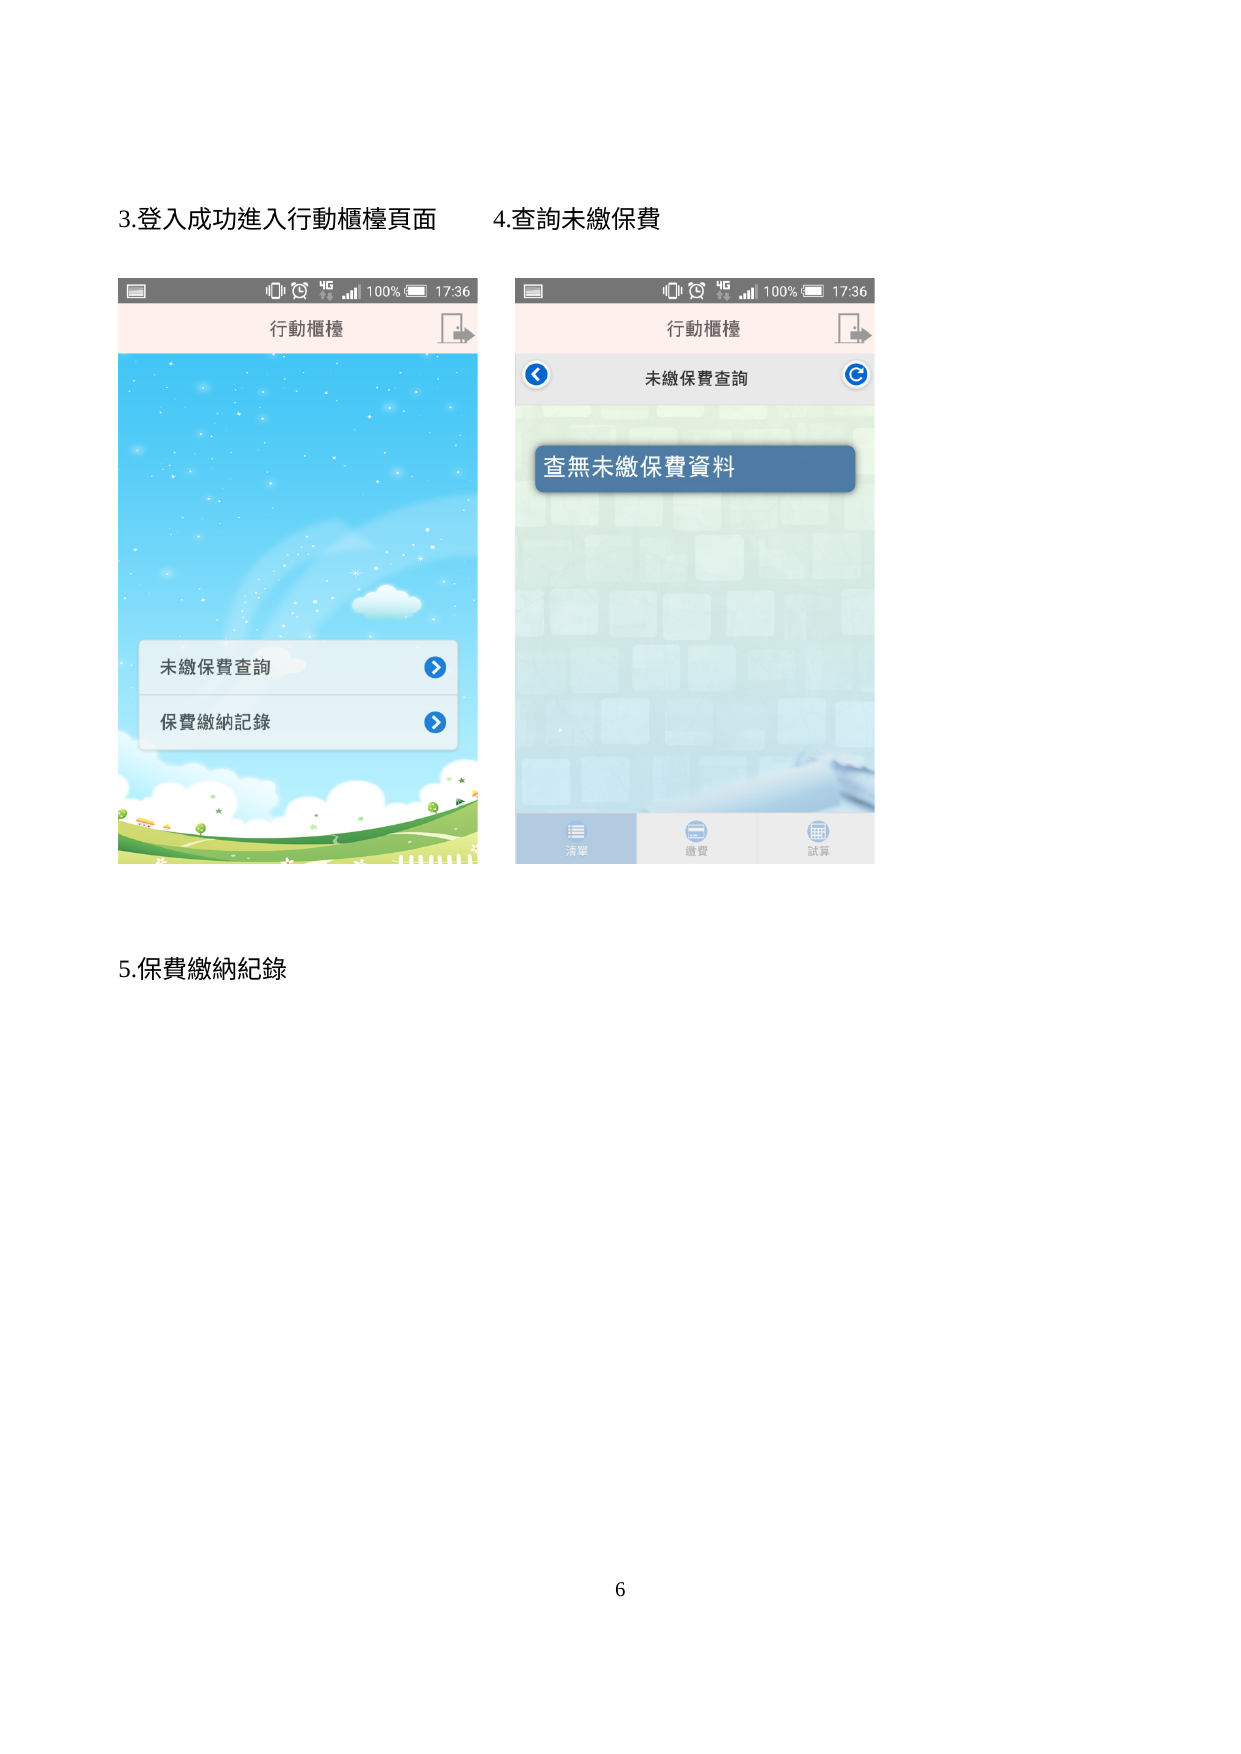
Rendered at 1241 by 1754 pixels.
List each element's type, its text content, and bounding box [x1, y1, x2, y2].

text 5.保費繳納紀錄 [118, 926, 1122, 989]
text 3.登入成功進入行動櫃檯頁面 4.查詢未繳保費 [118, 176, 1122, 239]
